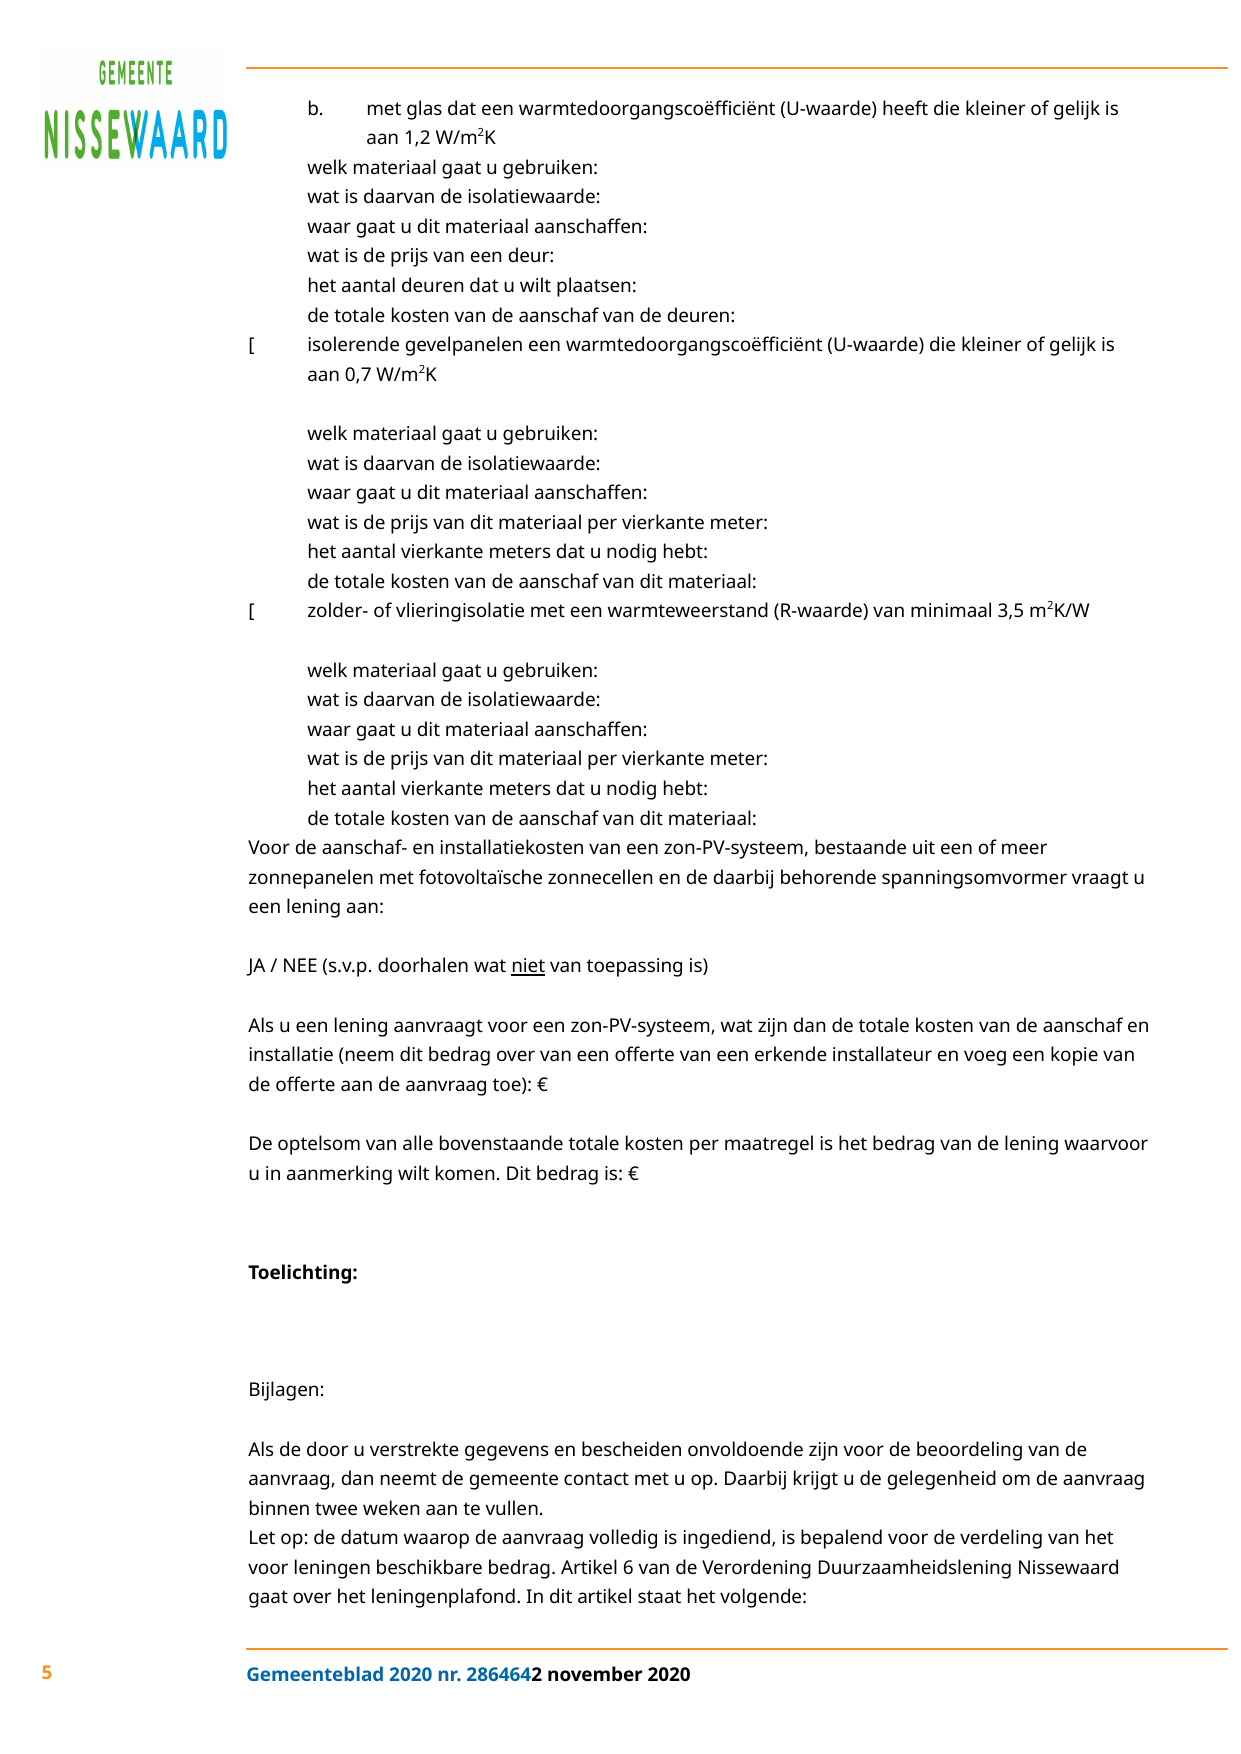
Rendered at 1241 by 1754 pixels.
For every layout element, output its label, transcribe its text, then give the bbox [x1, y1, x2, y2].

list de totale kosten van de aanschaf van dit materiaal: [248, 568, 1152, 594]
text Als u een lening aanvraagt voor een zon-PV-systeem, wat zijn dan de totale kosten van de aanschaf en installatie (neem dit bedrag over van een offerte van een erkende installateur en voeg een kopie van de offerte aan de aanvraag toe): € [248, 1012, 1152, 1097]
text De optelsom van alle bovenstaande totale kosten per maatregel is het bedrag van de lening waarvoor u in aanmerking wilt komen. Dit bedrag is: € [248, 1130, 1152, 1186]
text Bijlagen: [248, 1377, 1152, 1402]
list welk materiaal gaat u gebruiken: [248, 154, 1152, 180]
list de totale kosten van de aanschaf van dit materiaal: [248, 805, 1152, 831]
list met glas dat een warmtedoorgangscoëfficiënt (U-waarde) heeft die kleiner of gelijk is aan 1,2 W/m2K [307, 95, 1152, 150]
list isolerende gevelpanelen een warmtedoorgangscoëfficiënt (U-waarde) die kleiner of gelijk is aan 0,7 W/m2K [248, 331, 1152, 387]
text JA / NEE (s.v.p. doorhalen wat niet van toepassing is) [248, 953, 1152, 978]
picture [41, 47, 231, 172]
list de totale kosten van de aanschaf van de deuren: [248, 302, 1152, 328]
list waar gaat u dit materiaal aanschaffen: [248, 213, 1152, 239]
list waar gaat u dit materiaal aanschaffen: [248, 479, 1152, 505]
list wat is de prijs van dit materiaal per vierkante meter: [248, 509, 1152, 535]
list welk materiaal gaat u gebruiken: [248, 657, 1152, 683]
text Als de door u verstrekte gegevens en bescheiden onvoldoende zijn voor de beoordeling van de aanvraag, dan neemt de gemeente contact met u op. Daarbij krijgt u de gelegenheid om de aanvraag binnen twee weken aan te vullen. [248, 1436, 1152, 1521]
list wat is de prijs van dit materiaal per vierkante meter: [248, 746, 1152, 771]
text Toelichting: [248, 1248, 1152, 1288]
list wat is daarvan de isolatiewaarde: [248, 450, 1152, 476]
list waar gaat u dit materiaal aanschaffen: [248, 716, 1152, 742]
list zolder- of vlieringisolatie met een warmteweerstand (R-waarde) van minimaal 3,5 m2K/W [248, 598, 1152, 623]
list wat is de prijs van een deur: [248, 243, 1152, 268]
list het aantal vierkante meters dat u nodig hebt: [248, 775, 1152, 801]
list het aantal vierkante meters dat u nodig hebt: [248, 538, 1152, 564]
list het aantal deuren dat u wilt plaatsen: [248, 272, 1152, 298]
list wat is daarvan de isolatiewaarde: [248, 686, 1152, 712]
list wat is daarvan de isolatiewaarde: [248, 183, 1152, 209]
text Let op: de datum waarop de aanvraag volledig is ingediend, is bepalend voor de verdeling van het voor leningen beschikbare bedrag. Artikel 6 van de Verordening Duurzaamheidslening Nissewaard gaat over het leningenplafond. In dit artikel staat het volgende: [248, 1524, 1152, 1609]
text Voor de aanschaf- en installatiekosten van een zon-PV-systeem, bestaande uit een of meer zonnepanelen met fotovoltaïsche zonnecellen en de daarbij behorende spanningsomvormer vraagt u een lening aan: [248, 834, 1152, 919]
list welk materiaal gaat u gebruiken: [248, 420, 1152, 446]
